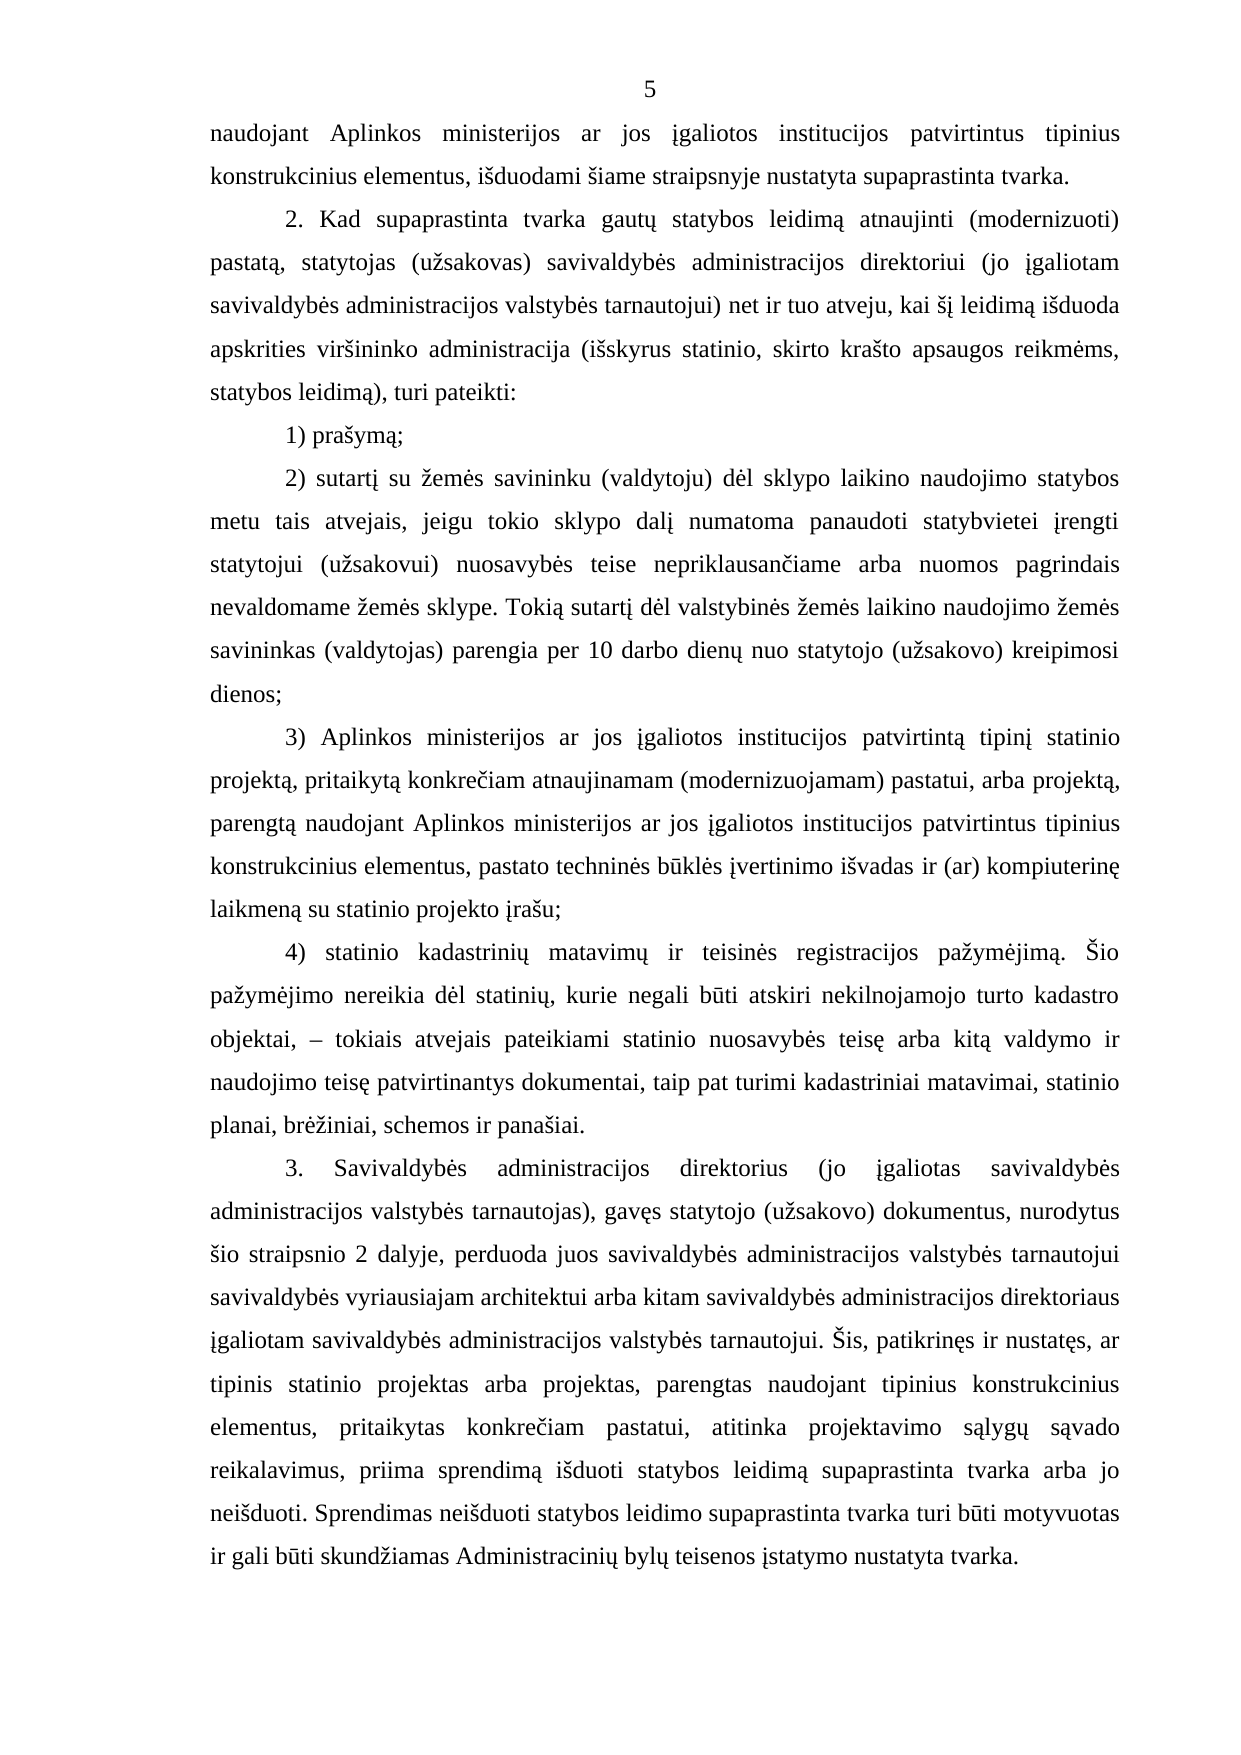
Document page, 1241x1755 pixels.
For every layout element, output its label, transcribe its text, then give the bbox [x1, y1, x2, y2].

text 3. Savivaldybės administracijos direktorius (jo įgaliotas savivaldybės administracijos valstybės tarnautojas), gavęs statytojo (užsakovo) dokumentus, nurodytus šio straipsnio 2 dalyje, perduoda juos savivaldybės administracijos valstybės tarnautojui savivaldybės vyriausiajam architektui arba kitam savivaldybės administracijos direktoriaus įgaliotam savivaldybės administracijos valstybės tarnautojui. Šis, patikrinęs ir nustatęs, ar tipinis statinio projektas arba projektas, parengtas naudojant tipinius konstrukcinius elementus, pritaikytas konkrečiam pastatui, atitinka projektavimo sąlygų sąvado reikalavimus, priima sprendimą išduoti statybos leidimą supaprastinta tvarka arba jo neišduoti. Sprendimas neišduoti statybos leidimo supaprastinta tvarka turi būti motyvuotas ir gali būti skundžiamas Administracinių bylų teisenos įstatymo nustatyta tvarka. [210, 1153, 1120, 1570]
text 2) sutartį su žemės savininku (valdytoju) dėl sklypo laikino naudojimo statybos metu tais atvejais, jeigu tokio sklypo dalį numatoma panaudoti statybvietei įrengti statytojui (užsakovui) nuosavybės teise nepriklausančiame arba nuomos pagrindais nevaldomame žemės sklype. Tokią sutartį dėl valstybinės žemės laikino naudojimo žemės savininkas (valdytojas) parengia per 10 darbo dienų nuo statytojo (užsakovo) kreipimosi dienos; [210, 463, 1120, 707]
text naudojant Aplinkos ministerijos ar jos įgaliotos institucijos patvirtintus tipinius konstrukcinius elementus, išduodami šiame straipsnyje nustatyta supaprastinta tvarka. [210, 118, 1120, 190]
text 2. Kad supaprastinta tvarka gautų statybos leidimą atnaujinti (modernizuoti) pastatą, statytojas (užsakovas) savivaldybės administracijos direktoriui (jo įgaliotam savivaldybės administracijos valstybės tarnautojui) net ir tuo atveju, kai šį leidimą išduoda apskrities viršininko administracija (išskyrus statinio, skirto krašto apsaugos reikmėms, statybos leidimą), turi pateikti: [210, 204, 1120, 406]
text 3) Aplinkos ministerijos ar jos įgaliotos institucijos patvirtintą tipinį statinio projektą, pritaikytą konkrečiam atnaujinamam (modernizuojamam) pastatui, arba projektą, parengtą naudojant Aplinkos ministerijos ar jos įgaliotos institucijos patvirtintus tipinius konstrukcinius elementus, pastato techninės būklės įvertinimo išvadas ir (ar) kompiuterinę laikmeną su statinio projekto įrašu; [210, 722, 1120, 923]
text 4) statinio kadastrinių matavimų ir teisinės registracijos pažymėjimą. Šio pažymėjimo nereikia dėl statinių, kurie negali būti atskiri nekilnojamojo turto kadastro objektai, – tokiais atvejais pateikiami statinio nuosavybės teisę arba kitą valdymo ir naudojimo teisę patvirtinantys dokumentai, taip pat turimi kadastriniai matavimai, statinio planai, brėžiniai, schemos ir panašiai. [210, 937, 1120, 1139]
text 1) prašymą; [210, 420, 1120, 449]
